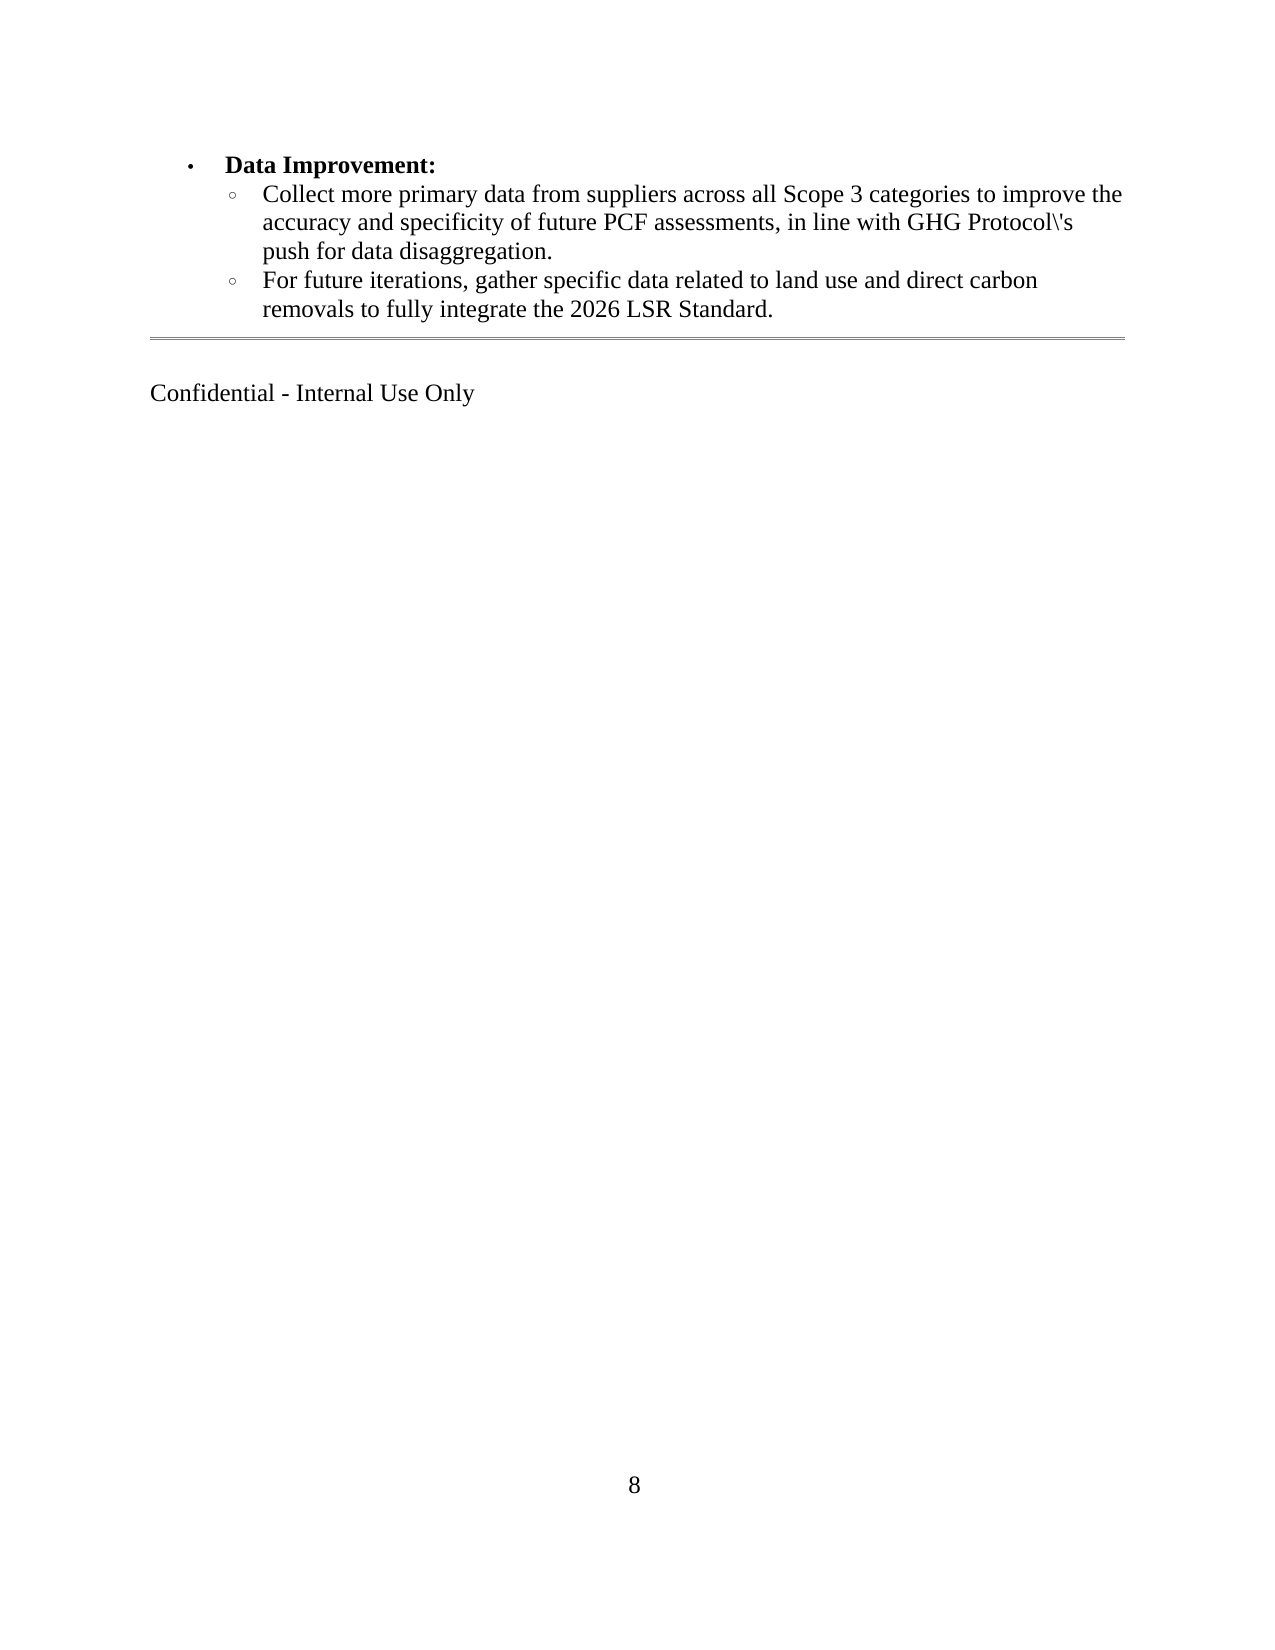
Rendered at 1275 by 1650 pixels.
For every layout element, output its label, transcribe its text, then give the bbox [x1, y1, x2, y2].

text Confidential - Internal Use Only [150, 378, 1125, 406]
list For future iterations, gather specific data related to land use and direct carbon removals to fully integrate the 2026 LSR Standard. [225, 265, 1125, 322]
list Collect more primary data from suppliers across all Scope 3 categories to improve the accuracy and specificity of future PCF assessments, in line with GHG Protocol\'s push for data disaggregation. [225, 179, 1125, 265]
list Data Improvement: [187, 150, 1125, 179]
